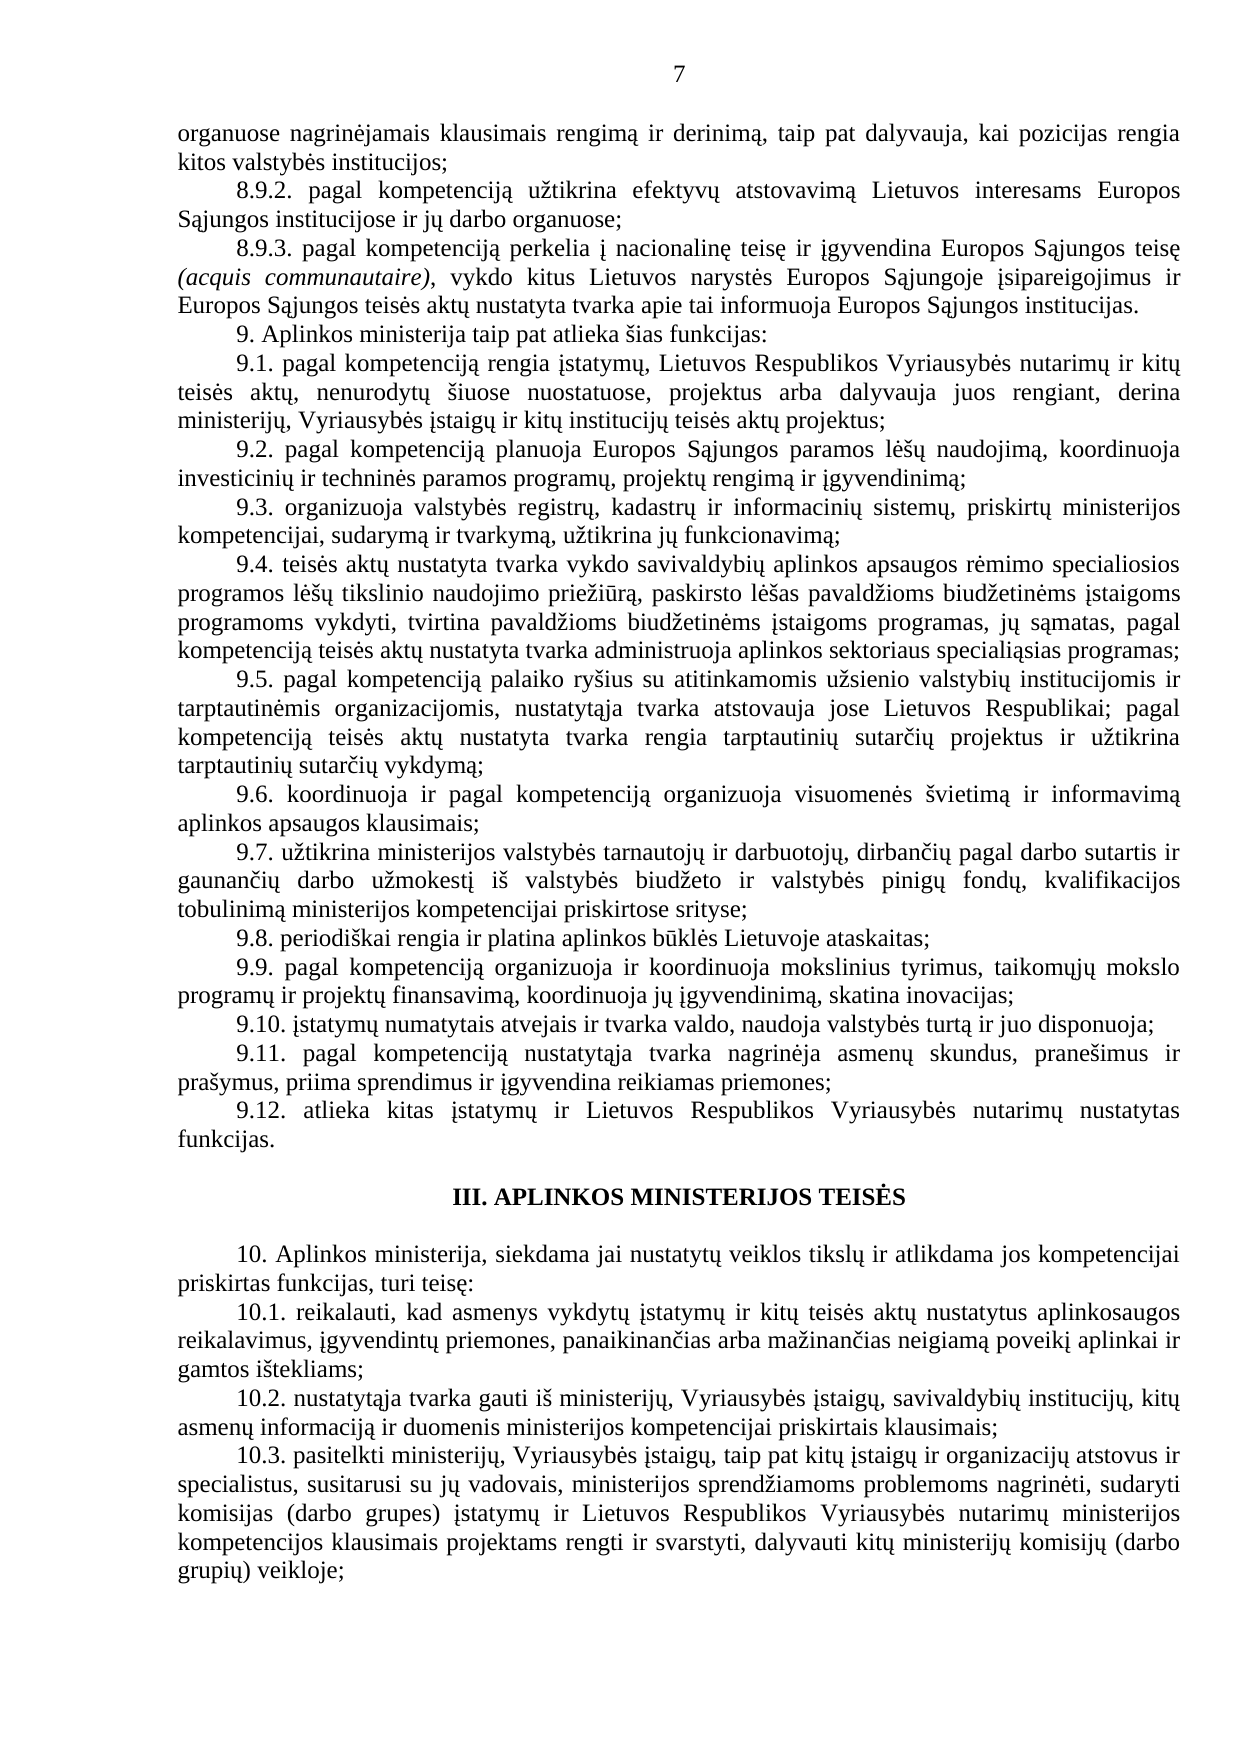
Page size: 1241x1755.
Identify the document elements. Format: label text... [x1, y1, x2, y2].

text 10. Aplinkos ministerija, siekdama jai nustatytų veiklos tikslų ir atlikdama jos kompetencijai priskirtas funkcijas, turi teisę: [177, 1239, 1181, 1297]
text 9.9. pagal kompetenciją organizuoja ir koordinuoja mokslinius tyrimus, taikomųjų mokslo programų ir projektų finansavimą, koordinuoja jų įgyvendinimą, skatina inovacijas; [177, 952, 1181, 1009]
text 9.4. teisės aktų nustatyta tvarka vykdo savivaldybių aplinkos apsaugos rėmimo specialiosios programos lėšų tikslinio naudojimo priežiūrą, paskirsto lėšas pavaldžioms biudžetinėms įstaigoms programoms vykdyti, tvirtina pavaldžioms biudžetinėms įstaigoms programas, jų sąmatas, pagal kompetenciją teisės aktų nustatyta tvarka administruoja aplinkos sektoriaus specialiąsias programas; [177, 549, 1181, 664]
text 8.9.2. pagal kompetenciją užtikrina efektyvų atstovavimą Lietuvos interesams Europos Sąjungos institucijose ir jų darbo organuose; [177, 176, 1181, 233]
text 9.11. pagal kompetenciją nustatytąja tvarka nagrinėja asmenų skundus, pranešimus ir prašymus, priima sprendimus ir įgyvendina reikiamas priemones; [177, 1038, 1181, 1096]
text 10.3. pasitelkti ministerijų, Vyriausybės įstaigų, taip pat kitų įstaigų ir organizacijų atstovus ir specialistus, susitarusi su jų vadovais, ministerijos sprendžiamoms problemoms nagrinėti, sudaryti komisijas (darbo grupes) įstatymų ir Lietuvos Respublikos Vyriausybės nutarimų ministerijos kompetencijos klausimais projektams rengti ir svarstyti, dalyvauti kitų ministerijų komisijų (darbo grupių) veikloje; [177, 1441, 1181, 1584]
text III. APLINKOS MINISTERIJOS TEISĖS [177, 1182, 1181, 1211]
text 9.12. atlieka kitas įstatymų ir Lietuvos Respublikos Vyriausybės nutarimų nustatytas funkcijas. [177, 1096, 1181, 1153]
text 9.7. užtikrina ministerijos valstybės tarnautojų ir darbuotojų, dirbančių pagal darbo sutartis ir gaunančių darbo užmokestį iš valstybės biudžeto ir valstybės pinigų fondų, kvalifikacijos tobulinimą ministerijos kompetencijai priskirtose srityse; [177, 837, 1181, 923]
text 9.2. pagal kompetenciją planuoja Europos Sąjungos paramos lėšų naudojimą, koordinuoja investicinių ir techninės paramos programų, projektų rengimą ir įgyvendinimą; [177, 434, 1181, 492]
text 9.10. įstatymų numatytais atvejais ir tvarka valdo, naudoja valstybės turtą ir juo disponuoja; [177, 1009, 1181, 1038]
text 10.1. reikalauti, kad asmenys vykdytų įstatymų ir kitų teisės aktų nustatytus aplinkosaugos reikalavimus, įgyvendintų priemones, panaikinančias arba mažinančias neigiamą poveikį aplinkai ir gamtos ištekliams; [177, 1297, 1181, 1383]
text 10.2. nustatytąja tvarka gauti iš ministerijų, Vyriausybės įstaigų, savivaldybių institucijų, kitų asmenų informaciją ir duomenis ministerijos kompetencijai priskirtais klausimais; [177, 1383, 1181, 1441]
text 9.5. pagal kompetenciją palaiko ryšius su atitinkamomis užsienio valstybių institucijomis ir tarptautinėmis organizacijomis, nustatytąja tvarka atstovauja jose Lietuvos Respublikai; pagal kompetenciją teisės aktų nustatyta tvarka rengia tarptautinių sutarčių projektus ir užtikrina tarptautinių sutarčių vykdymą; [177, 664, 1181, 779]
text 9. Aplinkos ministerija taip pat atlieka šias funkcijas: [177, 319, 1181, 348]
text 9.6. koordinuoja ir pagal kompetenciją organizuoja visuomenės švietimą ir informavimą aplinkos apsaugos klausimais; [177, 779, 1181, 837]
text 9.8. periodiškai rengia ir platina aplinkos būklės Lietuvoje ataskaitas; [177, 923, 1181, 952]
text 8.9.3. pagal kompetenciją perkelia į nacionalinę teisę ir įgyvendina Europos Sąjungos teisę (acquis communautaire), vykdo kitus Lietuvos narystės Europos Sąjungoje įsipareigojimus ir Europos Sąjungos teisės aktų nustatyta tvarka apie tai informuoja Europos Sąjungos institucijas. [177, 233, 1181, 319]
text 9.3. organizuoja valstybės registrų, kadastrų ir informacinių sistemų, priskirtų ministerijos kompetencijai, sudarymą ir tvarkymą, užtikrina jų funkcionavimą; [177, 492, 1181, 549]
text organuose nagrinėjamais klausimais rengimą ir derinimą, taip pat dalyvauja, kai pozicijas rengia kitos valstybės institucijos; [177, 118, 1181, 176]
text 9.1. pagal kompetenciją rengia įstatymų, Lietuvos Respublikos Vyriausybės nutarimų ir kitų teisės aktų, nenurodytų šiuose nuostatuose, projektus arba dalyvauja juos rengiant, derina ministerijų, Vyriausybės įstaigų ir kitų institucijų teisės aktų projektus; [177, 348, 1181, 434]
